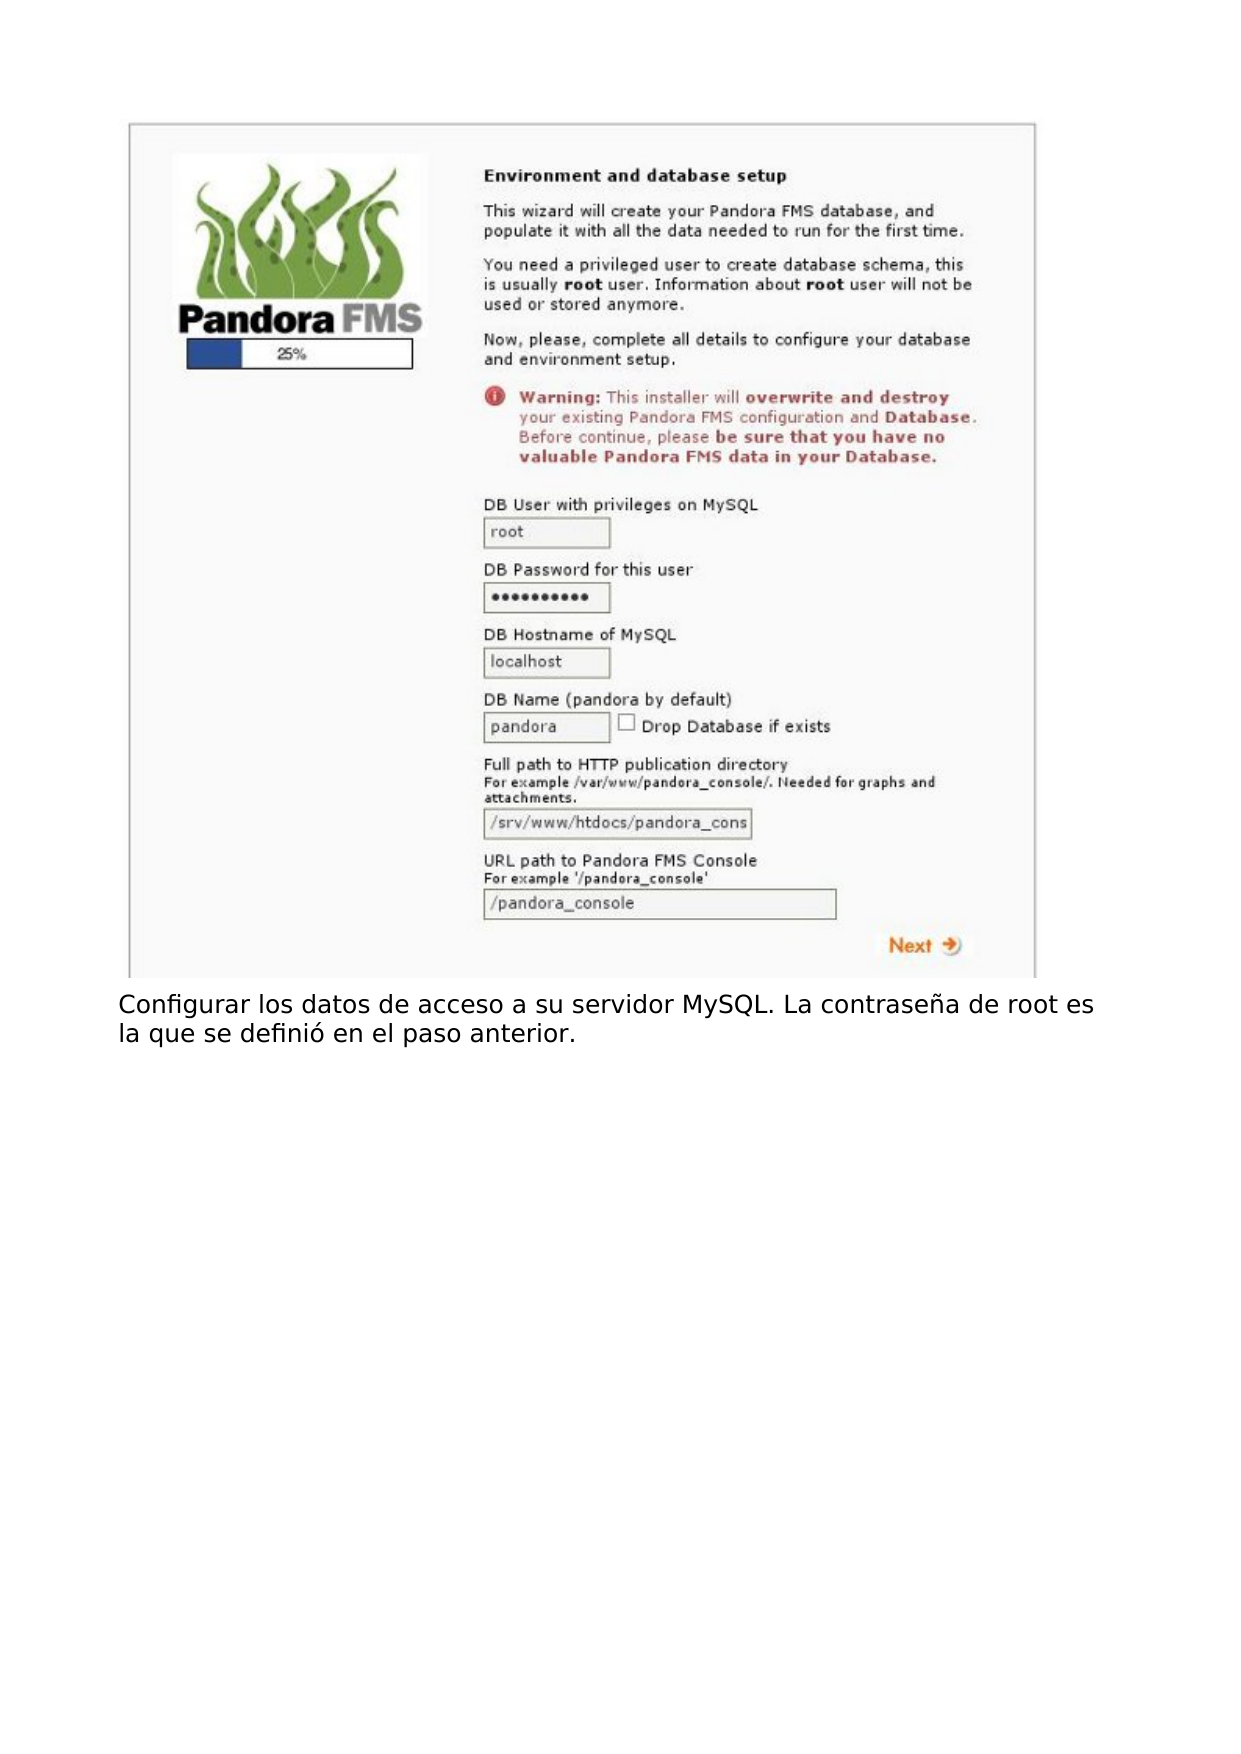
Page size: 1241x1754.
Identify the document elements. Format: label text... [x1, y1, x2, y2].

picture [118, 118, 1056, 978]
text Configurar los datos de acceso a su servidor MySQL. La contraseña de root es la que se definió en el paso anterior. [118, 990, 1122, 1048]
